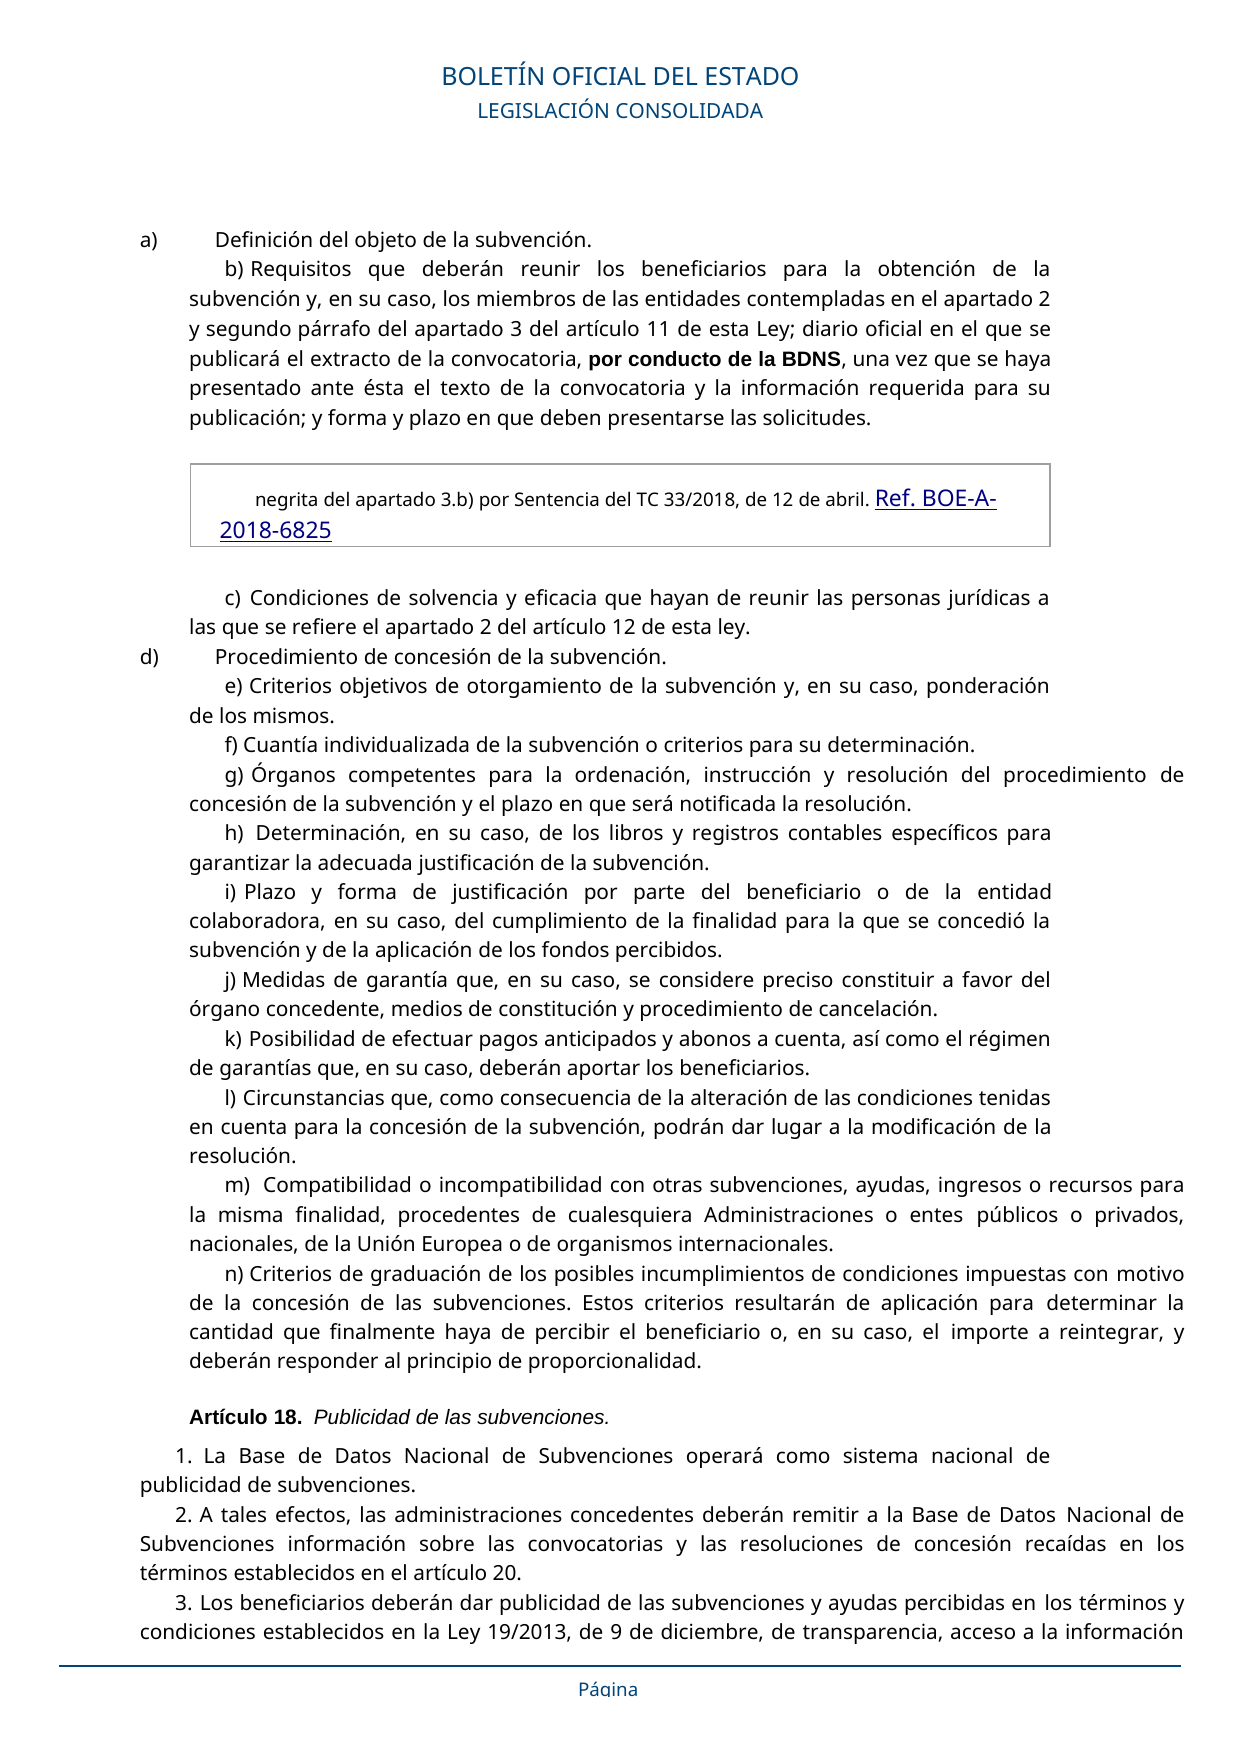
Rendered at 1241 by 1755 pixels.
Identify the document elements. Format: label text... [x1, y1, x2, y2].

list Órganos competentes para la ordenación, instrucción y resolución del procedimiento de concesión de la subvención y el plazo en que será notificada la resolución. [189, 760, 1184, 817]
list Posibilidad de efectuar pagos anticipados y abonos a cuenta, así como el régimen de garantías que, en su caso, deberán aportar los beneficiarios. [189, 1024, 1052, 1082]
list Circunstancias que, como consecuencia de la alteración de las condiciones tenidas en cuenta para la concesión de la subvención, podrán dar lugar a la modificación de la resolución. [189, 1083, 1052, 1169]
list Plazo y forma de justificación por parte del beneficiario o de la entidad colaboradora, en su caso, del cumplimiento de la finalidad para la que se concedió la subvención y de la aplicación de los fondos percibidos. [189, 877, 1052, 964]
text Artículo 18. Publicidad de las subvenciones. [189, 1405, 1184, 1429]
list Criterios de graduación de los posibles incumplimientos de condiciones impuestas con motivo de la concesión de las subvenciones. Estos criterios resultarán de aplicación para determinar la cantidad que finalmente haya de percibir el beneficiario o, en su caso, el importe a reintegrar, y deberán responder al principio de proporcionalidad. [189, 1259, 1184, 1375]
list Requisitos que deberán reunir los beneficiarios para la obtención de la subvención y, en su caso, los miembros de las entidades contempladas en el apartado 2 y segundo párrafo del apartado 3 del artículo 11 de esta Ley; diario oficial en el que se publicará el extracto de la convocatoria, por conducto de la BDNS, una vez que se haya presentado ante ésta el texto de la convocatoria y la información requerida para su publicación; y forma y plazo en que deben presentarse las solicitudes. [189, 254, 1052, 432]
list Los beneficiarios deberán dar publicidad de las subvenciones y ayudas percibidas en los términos y condiciones establecidos en la Ley 19/2013, de 9 de diciembre, de transparencia, acceso a la información [139, 1588, 1184, 1646]
list Procedimiento de concesión de la subvención. [139, 642, 1184, 670]
list Compatibilidad o incompatibilidad con otras subvenciones, ayudas, ingresos o recursos para la misma finalidad, procedentes de cualesquiera Administraciones o entes públicos o privados, nacionales, de la Unión Europea o de organismos internacionales. [189, 1171, 1184, 1258]
list Definición del objeto de la subvención. [139, 225, 1184, 253]
list Criterios objetivos de otorgamiento de la subvención y, en su caso, ponderación de los mismos. [189, 671, 1052, 729]
list Medidas de garantía que, en su caso, se considere preciso constituir a favor del órgano concedente, medios de constitución y procedimiento de cancelación. [189, 965, 1052, 1023]
list La Base de Datos Nacional de Subvenciones operará como sistema nacional de publicidad de subvenciones. [139, 1441, 1052, 1499]
text Téngase en cuenta que se declara la inconstitucionalidad del inciso destacado en negrita del apartado 3.b) por Sentencia del TC 33/2018, de 12 de abril. Ref. BOE-A-2018-6825 [219, 482, 1037, 546]
list A tales efectos, las administraciones concedentes deberán remitir a la Base de Datos Nacional de Subvenciones información sobre las convocatorias y las resoluciones de concesión recaídas en los términos establecidos en el artículo 20. [139, 1500, 1184, 1587]
list Cuantía individualizada de la subvención o criterios para su determinación. [224, 730, 1184, 759]
list Determinación, en su caso, de los libros y registros contables específicos para garantizar la adecuada justificación de la subvención. [189, 818, 1052, 876]
list Condiciones de solvencia y eficacia que hayan de reunir las personas jurídicas a las que se refiere el apartado 2 del artículo 12 de esta ley. [189, 583, 1052, 641]
